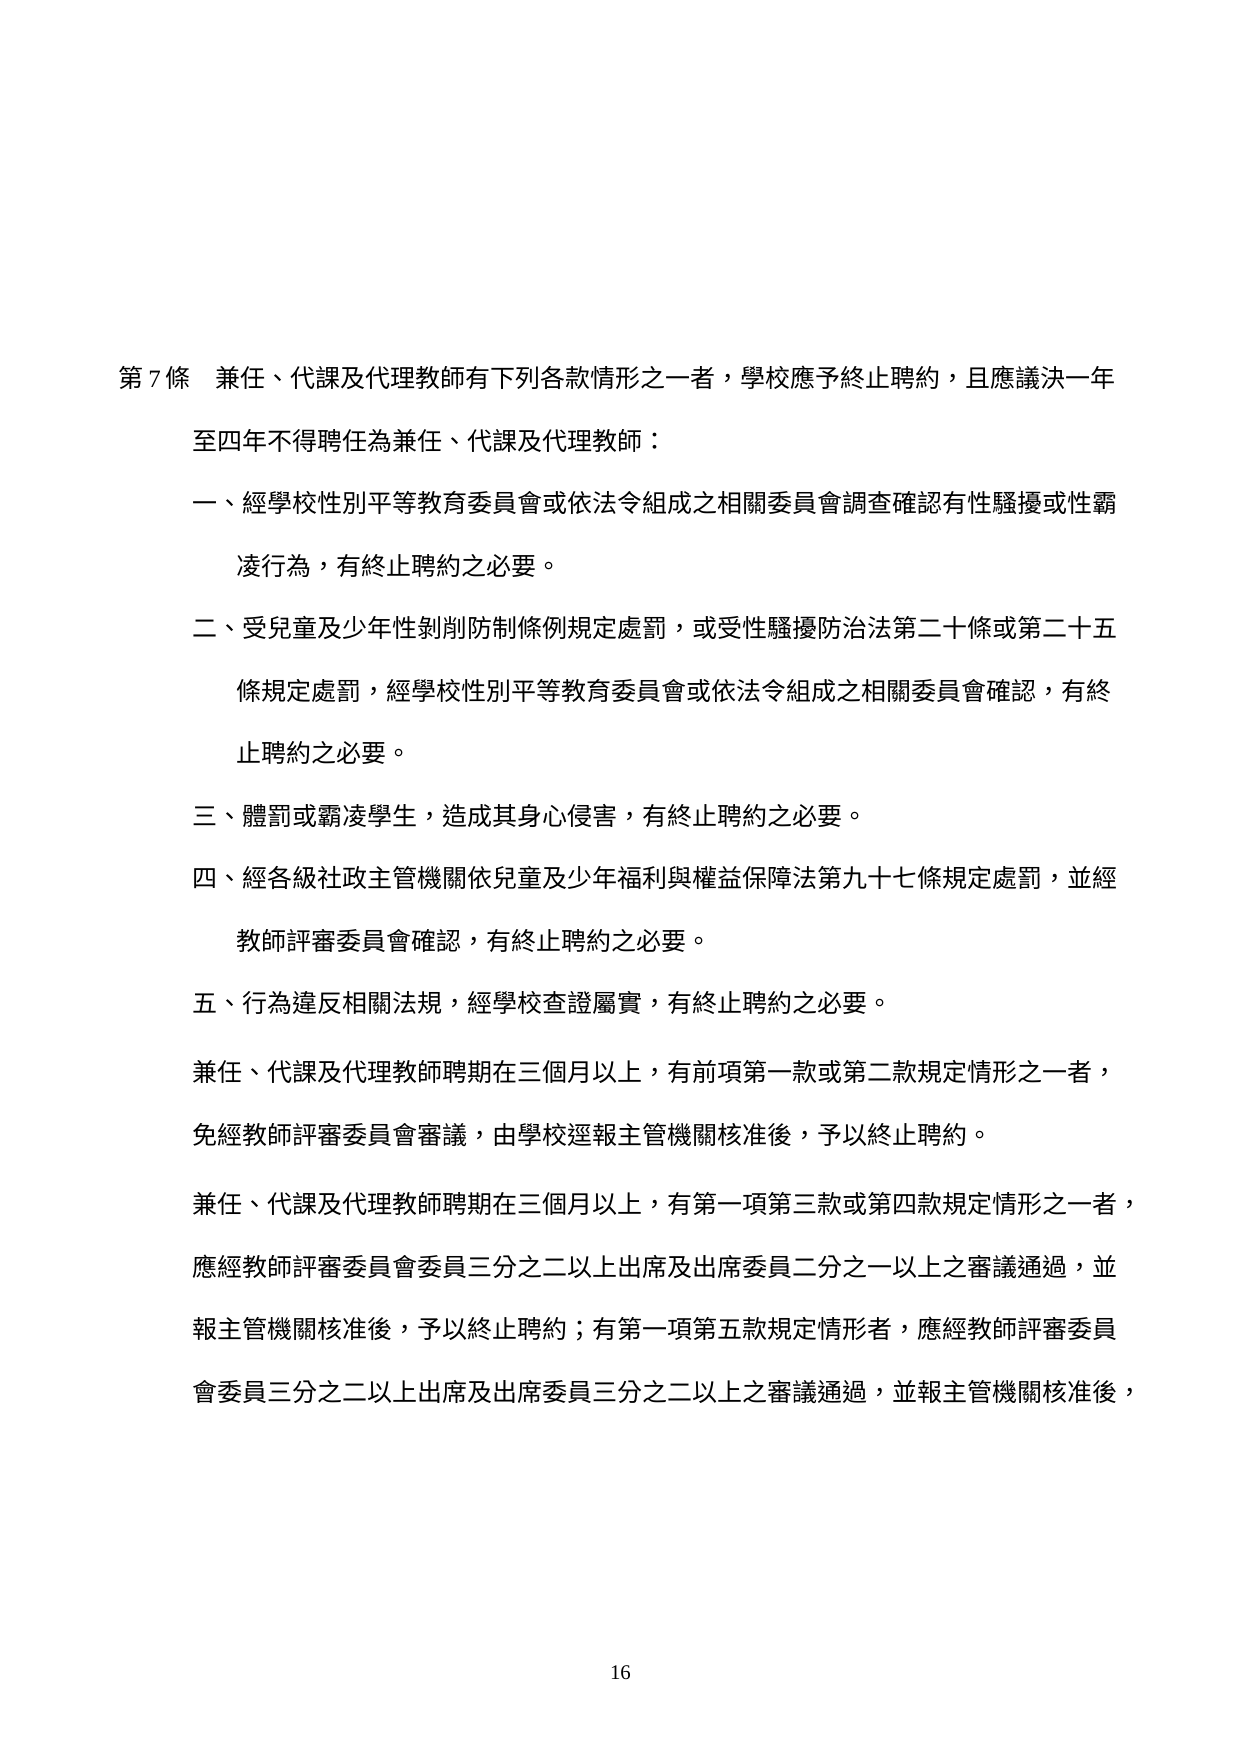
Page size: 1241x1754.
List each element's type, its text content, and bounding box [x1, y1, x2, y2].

text 兼任、代課及代理教師聘期在三個月以上，有前項第一款或第二款規定情形之一者，免經教師評審委員會審議，由學校逕報主管機關核准後，予以終止聘約。 [192, 1029, 1122, 1154]
text 兼任、代課及代理教師聘期在三個月以上，有第一項第三款或第四款規定情形之一者，應經教師評審委員會委員三分之二以上出席及出席委員二分之一以上之審議通過，並報主管機關核准後，予以終止聘約；有第一項第五款規定情形者，應經教師評審委員會委員三分之二以上出席及出席委員三分之二以上之審議通過，並報主管機關核准後，予以終止聘約。 [192, 1161, 1122, 1411]
text 一、經學校性別平等教育委員會或依法令組成之相關委員會調查確認有性騷擾或性霸凌行為，有終止聘約之必要。 [192, 460, 1122, 585]
text 二、受兒童及少年性剝削防制條例規定處罰，或受性騷擾防治法第二十條或第二十五條規定處罰，經學校性別平等教育委員會或依法令組成之相關委員會確認，有終止聘約之必要。 [192, 585, 1122, 772]
text 五、行為違反相關法規，經學校查證屬實，有終止聘約之必要。 [192, 960, 1122, 1022]
text 四、經各級社政主管機關依兒童及少年福利與權益保障法第九十七條規定處罰，並經教師評審委員會確認，有終止聘約之必要。 [192, 835, 1122, 960]
text 三、體罰或霸凌學生，造成其身心侵害，有終止聘約之必要。 [192, 772, 1122, 835]
text 第7條 兼任、代課及代理教師有下列各款情形之一者，學校應予終止聘約，且應議決一年至四年不得聘任為兼任、代課及代理教師： [118, 335, 1122, 460]
